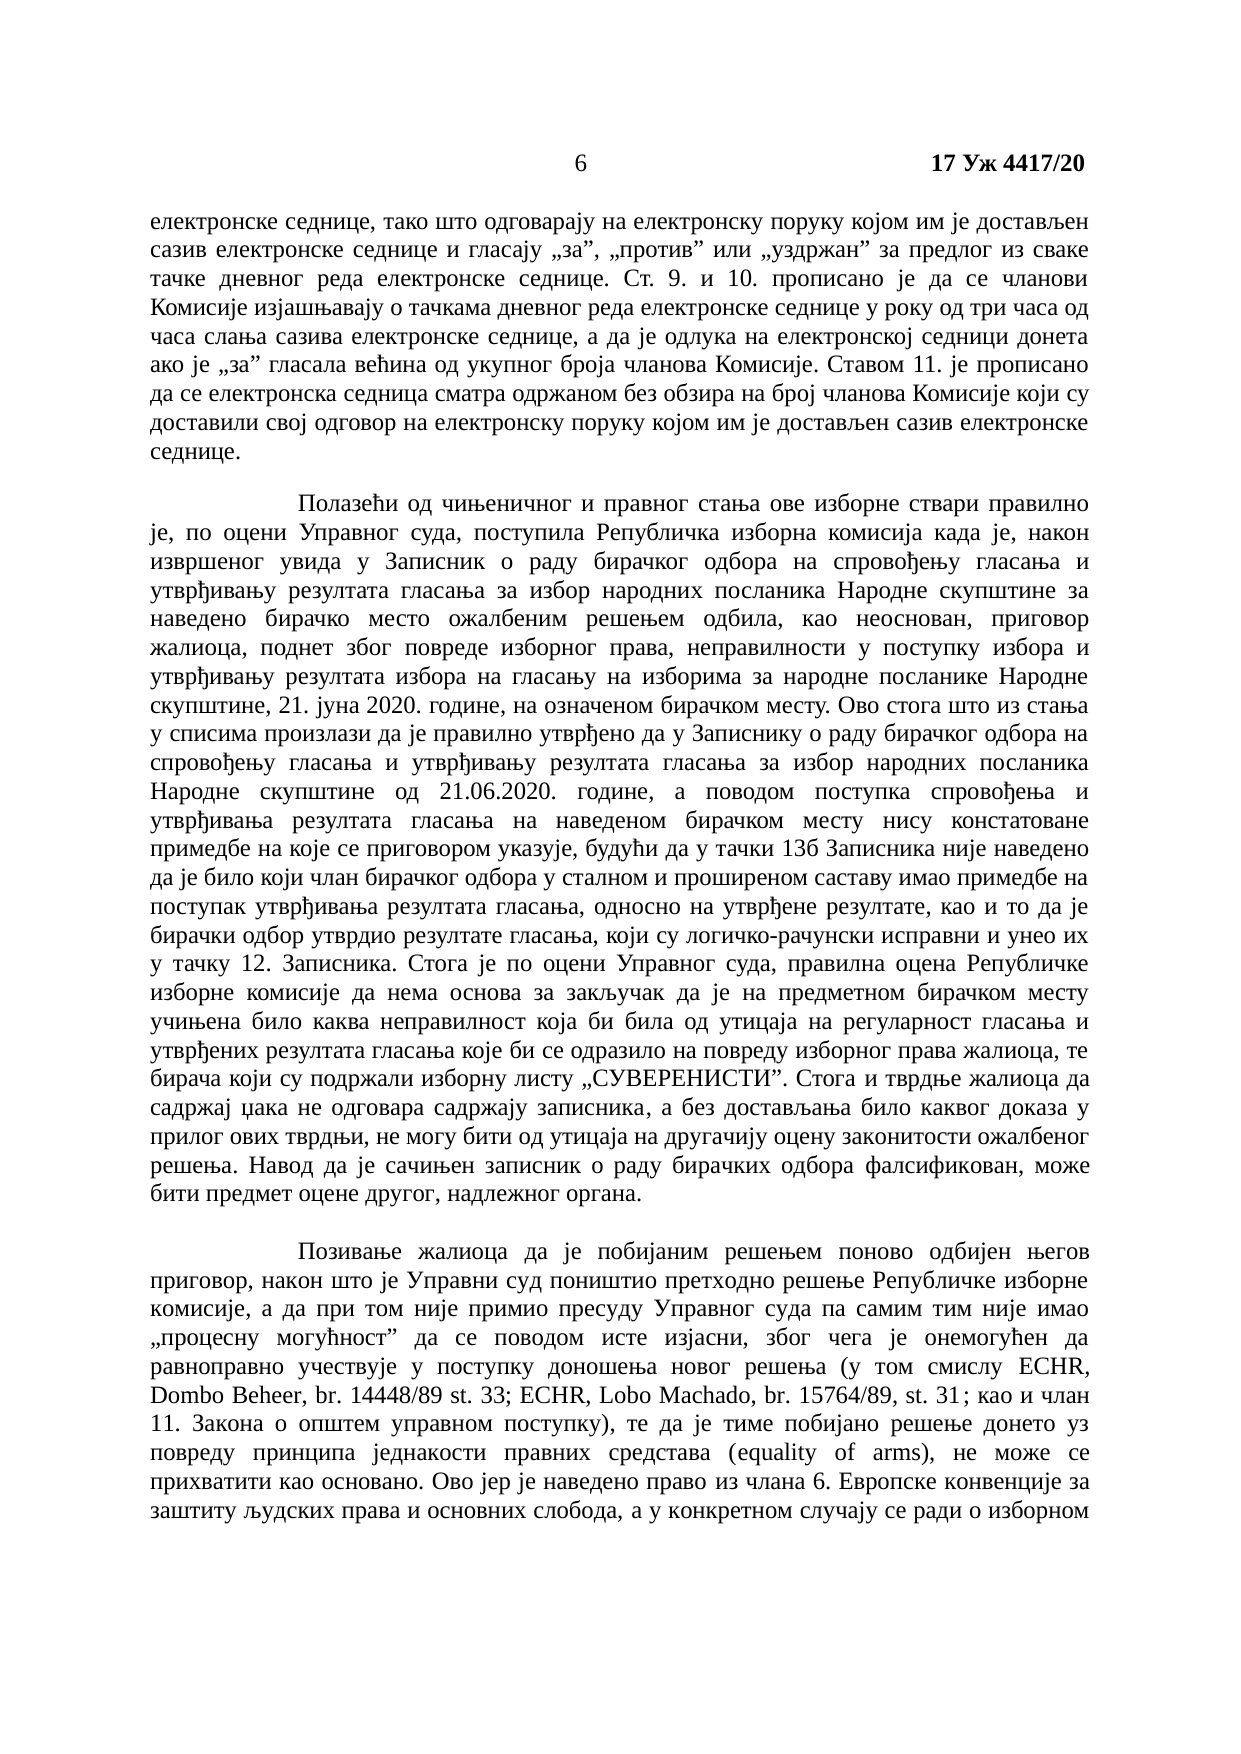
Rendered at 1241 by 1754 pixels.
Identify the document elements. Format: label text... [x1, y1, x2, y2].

text електронске седнице, тако што одговарају на електронску поруку којом им је достављен сазив електронске седнице и гласају „за”, „против” или „уздржан” за предлог из сваке тачке дневног реда електронске седнице. Ст. 9. и 10. прописано је да се чланови Комисије изјашњавају о тачкама дневног реда електронске седнице у року од три часа од часа слања сазива електронске седнице, а да је одлука на електронској седници донета ако је „за” гласала већина од укупног броја чланова Комисије. Ставом 11. је прописано да се електронска седница сматра одржаном без обзира на број чланова Комисије који су доставили свој одговор на електронску поруку којом им је достављен сазив електронске седнице. [150, 206, 1090, 464]
text Позивање жалиоца да је побијаним решењем поново одбијен његов приговор, након што је Управни суд поништио претходно решење Републичке изборне комисије, а да при том није примио пресуду Управног суда па самим тим није имао „процесну могућност” да се поводом исте изјасни, због чега је онемогућен да равноправно учествује у поступку доношења новог решења (у том смислу ECHR, Dombo Beheer, br. 14448/89 st. 33; ECHR, Lobo Machado, br. 15764/89, st. 31; као и члан 11. Закона о општем управном поступку), те да је тиме побијано решење донето уз повреду принципа једнакости правних средстава (equality of arms), не може се прихватити као основано. Ово јер је наведено право из члана 6. Европске конвенције за заштиту људских права и основних слобода, а у конкретном случају се ради о изборном [150, 1236, 1090, 1523]
text Полазећи од чињеничног и правног стања ове изборне ствари правилно је, по оцени Управног суда, поступила Републичка изборна комисија када је, након извршеног увида у Записник о раду бирачког одбора на спровођењу гласања и утврђивању резултата гласања за избор народних посланика Народне скупштине за наведено бирачко место ожалбеним решењем одбила, као неоснован, приговор жалиоца, поднет због повреде изборног права, неправилности у поступку избора и утврђивању резултата избора на гласању на изборима за народне посланике Народне скупштине, 21. јуна 2020. године, на означеном бирачком месту. Ово стога што из стања у списима произлази да је правилно утврђено да у Записнику о раду бирачког одбора на спровођењу гласања и утврђивању резултата гласања за избор народних посланика Народне скупштине од 21.06.2020. године, а поводом поступка спровођења и утврђивања резултата гласања на наведеном бирачком месту нису констатоване примедбе на које се приговором указује, будући да у тачки 13б Записника није наведено да је било који члан бирачког одбора у сталном и проширеном саставу имао примедбе на поступак утврђивања резултата гласања, односно на утврђене резултате, као и то да је бирачки одбор утврдио резултате гласања, који су логичко-рачунски исправни и унео их у тачку 12. Записника. Стога је по оцени Управног суда, правилна оцена Републичке изборне комисије да нема основа за закључак да је на предметном бирачком месту учињена било каква неправилност која би била од утицаја на регуларност гласања и утврђених резултата гласања које би се одразило на повреду изборног права жалиоца, те бирача који су подржали изборну листу „СУВЕРЕНИСТИ”. Стога и тврдње жалиоца да садржај џака не одговара садржају записника, а без достављања било каквог доказа у прилог ових тврдњи, не могу бити од утицаја на другачију оцену законитости ожалбеног решења. Навод да је сачињен записник о раду бирачких одбора фалсификован, може бити предмет оцене другог, надлежног органа. [150, 488, 1090, 1207]
